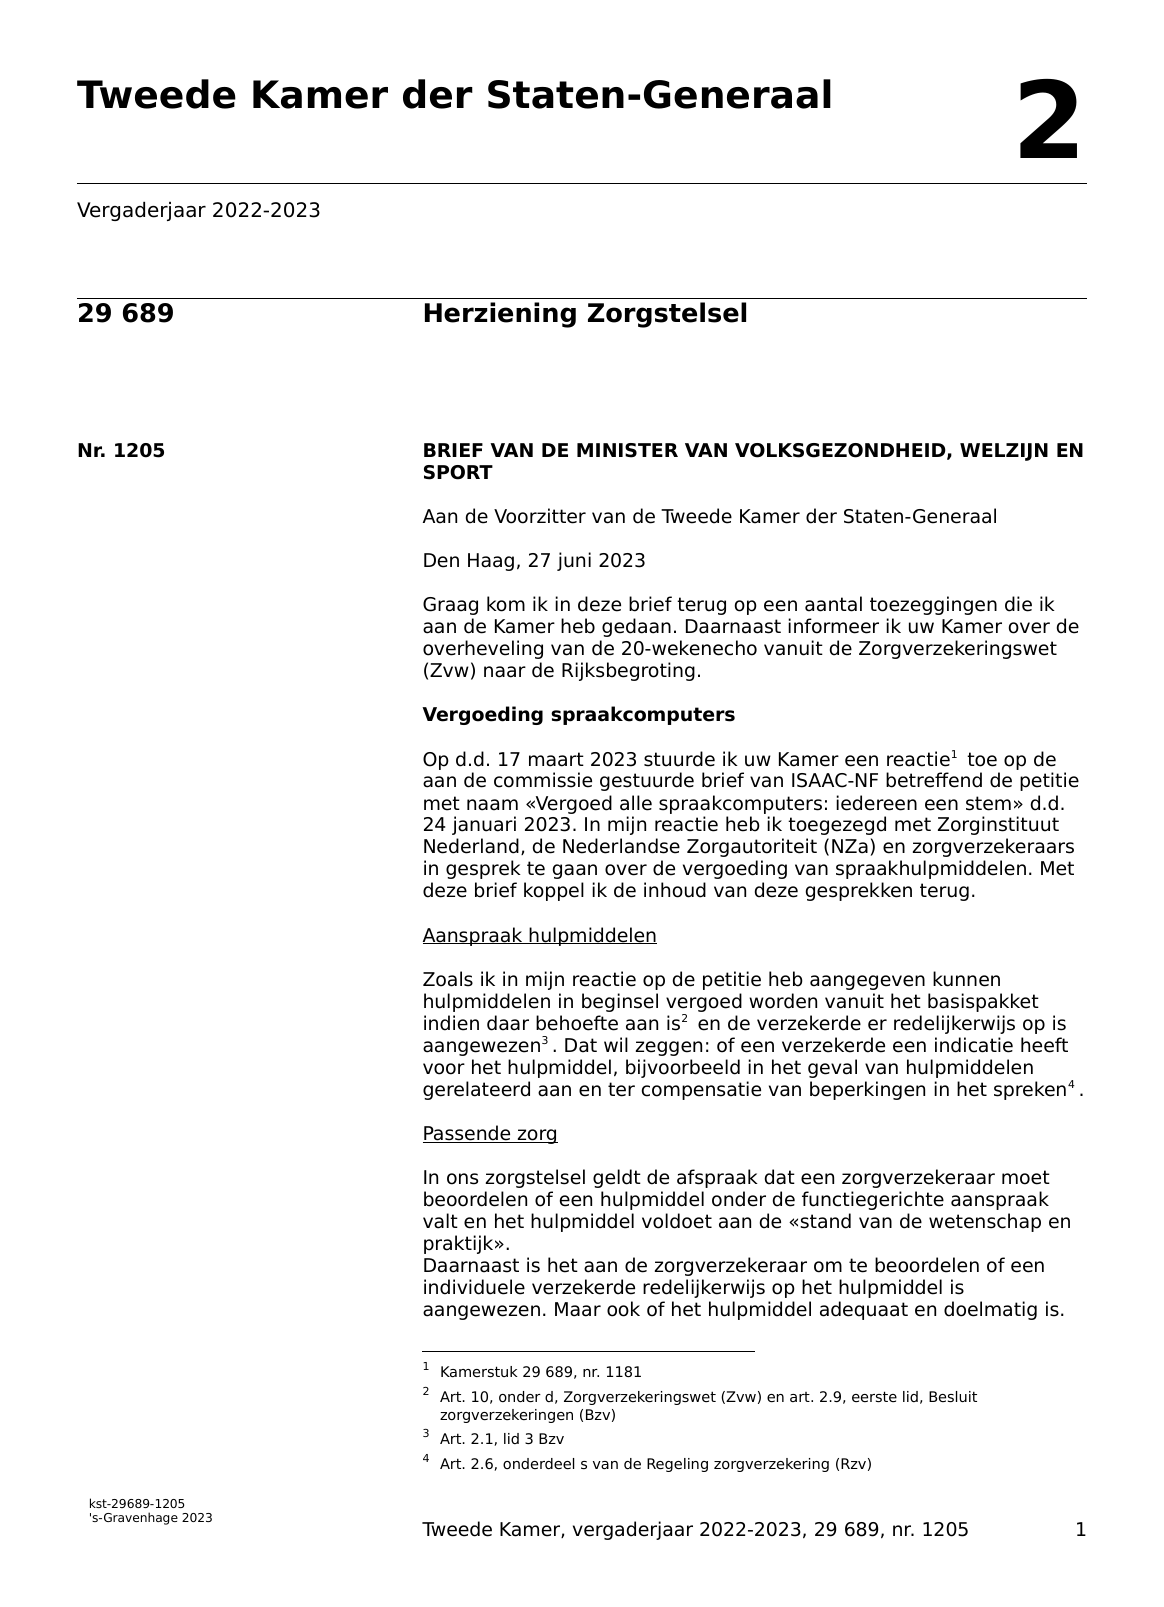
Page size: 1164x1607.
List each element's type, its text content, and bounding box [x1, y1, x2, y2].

subtitle Nr. 1205 BRIEF VAN DE MINISTER VAN VOLKSGEZONDHEID, WELZIJN EN SPORT [77, 440, 1087, 484]
table_header Tweede Kamer der Staten-Generaal [77, 59, 886, 183]
text Den Haag, 27 juni 2023 [422, 550, 1087, 572]
text Kamerstuk 29 689, nr. 1181 [422, 1360, 1087, 1382]
text Art. 10, onder d, Zorgverzekeringswet (Zvw) en art. 2.9, eerste lid, Besluit zorgverzekeringen (Bzv) [422, 1385, 1087, 1424]
text Daarnaast is het aan de zorgverzekeraar om te beoordelen of een individuele verzekerde redelijkerwijs op het hulpmiddel is aangewezen. Maar ook of het hulpmiddel adequaat en doelmatig is. [422, 1255, 1087, 1321]
table_header 2 [886, 59, 1087, 183]
text In ons zorgstelsel geldt de afspraak dat een zorgverzekeraar moet beoordelen of een hulpmiddel onder de functiegerichte aanspraak valt en het hulpmiddel voldoet aan de «stand van de wetenschap en praktijk». [422, 1167, 1087, 1255]
text Op d.d. 17 maart 2023 stuurde ik uw Kamer een reactie toe op de aan de commissie gestuurde brief van ISAAC-NF betreffend de petitie met naam «Vergoed alle spraakcomputers: iedereen een stem» d.d. 24 januari 2023. In mijn reactie heb ik toegezegd met Zorginstituut Nederland, de Nederlandse Zorgautoriteit (NZa) en zorgverzekeraars in gesprek te gaan over de vergoeding van spraakhulpmiddelen. Met deze brief koppel ik de inhoud van deze gesprekken terug. [422, 748, 1087, 902]
text kst-29689-1205 [88, 1497, 323, 1511]
text Aan de Voorzitter van de Tweede Kamer der Staten-Generaal [422, 506, 1087, 528]
text Art. 2.6, onderdeel s van de Regeling zorgverzekering (Rzv) [422, 1452, 1087, 1474]
text 's-Gravenhage 2023 [88, 1511, 323, 1525]
text Graag kom ik in deze brief terug op een aantal toezeggingen die ik aan de Kamer heb gedaan. Daarnaast informeer ik uw Kamer over de overheveling van de 20-wekenecho vanuit de Zorgverzekeringswet (Zvw) naar de Rijksbegroting. [422, 594, 1087, 682]
subtitle Aanspraak hulpmiddelen [422, 924, 1087, 946]
table_cell Vergaderjaar 2022-2023 [77, 184, 1087, 298]
text Art. 2.1, lid 3 Bzv [422, 1427, 1087, 1449]
subtitle 29 689 Herziening Zorgstelsel [77, 299, 1087, 329]
text Zoals ik in mijn reactie op de petitie heb aangegeven kunnen hulpmiddelen in beginsel vergoed worden vanuit het basispakket indien daar behoefte aan is en de verzekerde er redelijkerwijs op is aangewezen. Dat wil zeggen: of een verzekerde een indicatie heeft voor het hulpmiddel, bijvoorbeeld in het geval van hulpmiddelen gerelateerd aan en ter compensatie van beperkingen in het spreken. [422, 969, 1087, 1101]
subtitle Passende zorg [422, 1123, 1087, 1145]
subtitle Vergoeding spraakcomputers [422, 704, 1087, 726]
